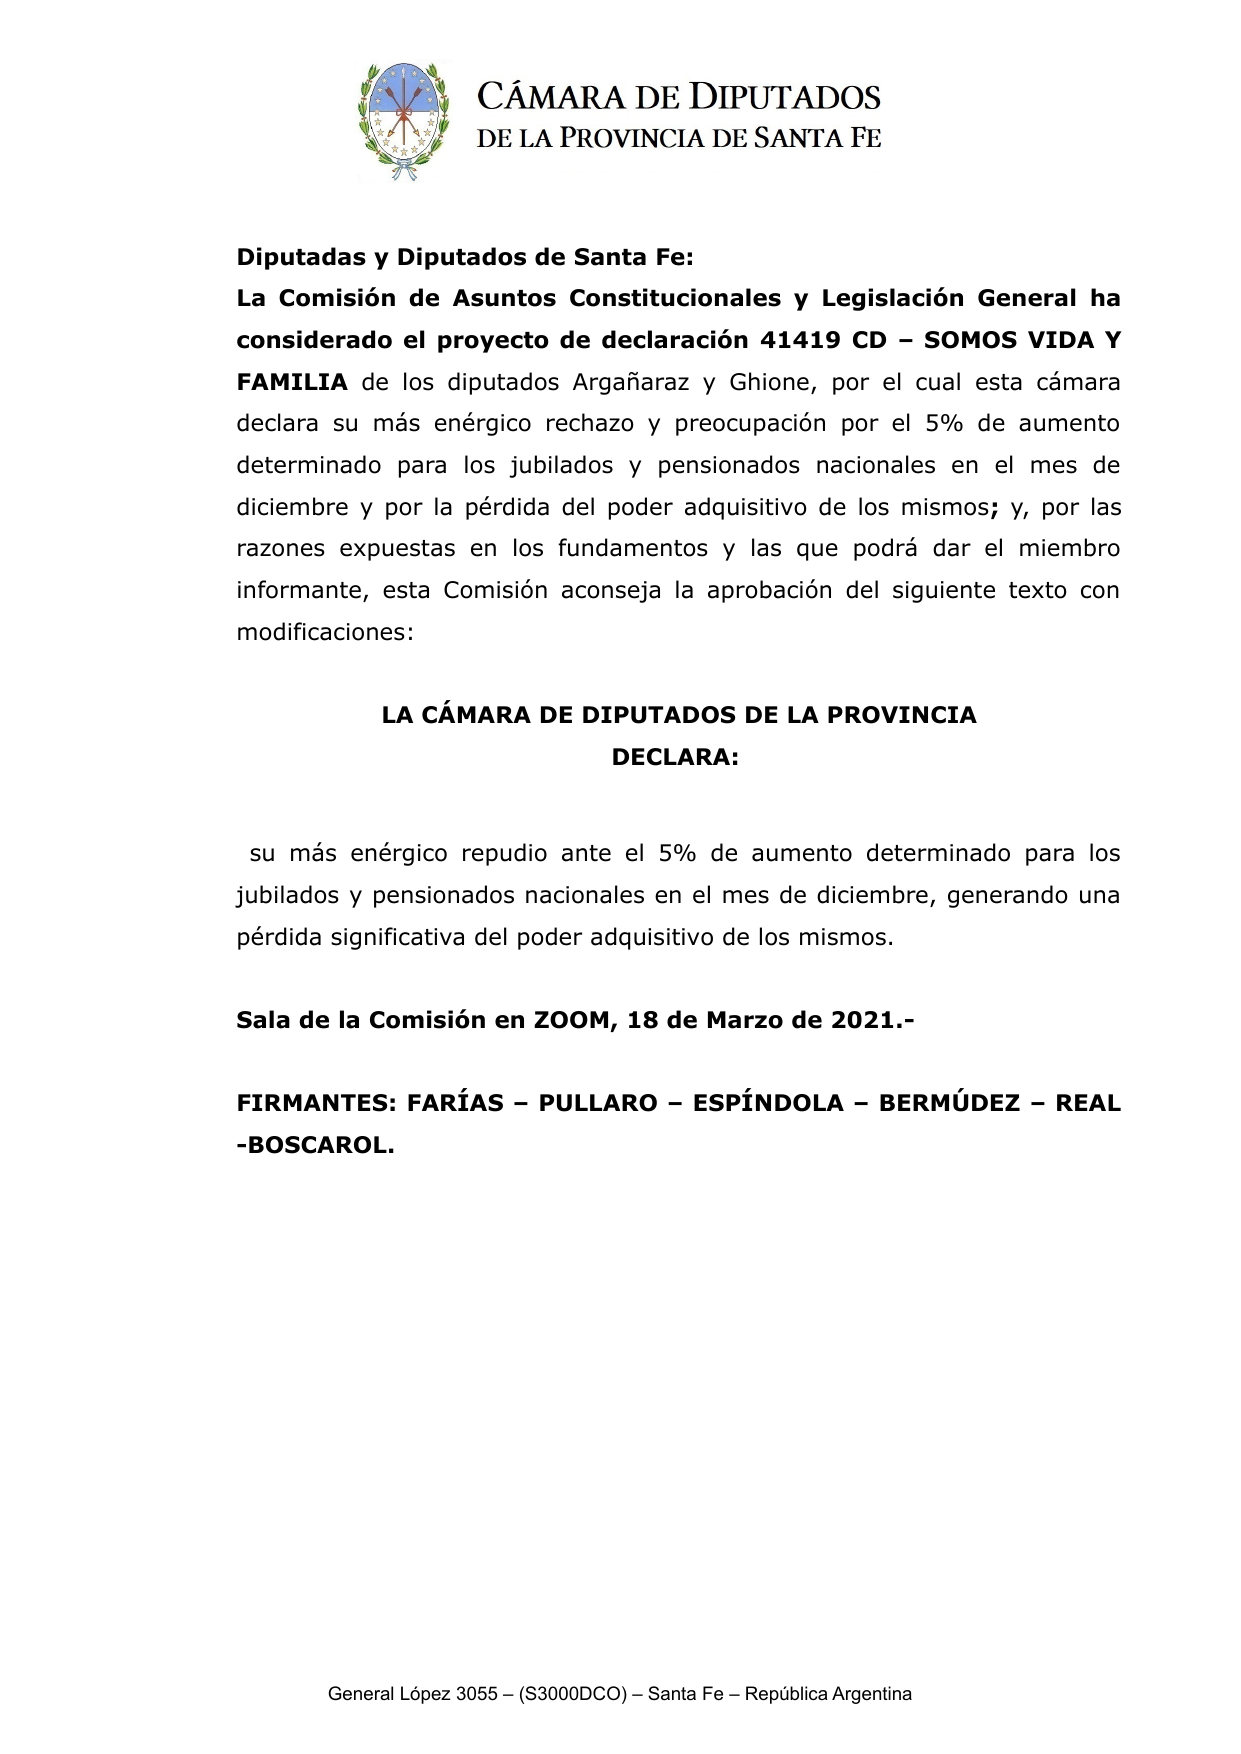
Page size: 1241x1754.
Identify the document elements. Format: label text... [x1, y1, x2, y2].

text Diputadas y Diputados de Santa Fe: [236, 242, 1122, 270]
text FIRMANTES: FARÍAS – PULLARO – ESPÍNDOLA – BERMÚDEZ – REAL -BOSCAROL. [236, 1089, 1122, 1158]
text su más enérgico repudio ante el 5% de aumento determinado para los jubilados y pensionados nacionales en el mes de diciembre, generando una pérdida significativa del poder adquisitivo de los mismos. [236, 839, 1122, 950]
picture [354, 59, 886, 183]
text LA CÁMARA DE DIPUTADOS DE LA PROVINCIA [236, 701, 1122, 728]
text Sala de la Comisión en ZOOM, 18 de Marzo de 2021.- [236, 1005, 1122, 1033]
text La Comisión de Asuntos Constitucionales y Legislación General ha considerado el proyecto de declaración 41419 CD – SOMOS VIDA Y FAMILIA de los diputados Argañaraz y Ghione, por el cual esta cámara declara su más enérgico rechazo y preocupación por el 5% de aumento determinado para los jubilados y pensionados nacionales en el mes de diciembre y por la pérdida del poder adquisitivo de los mismos; y, por las razones expuestas en los fundamentos y las que podrá dar el miembro informante, esta Comisión aconseja la aprobación del siguiente texto con modificaciones: [236, 284, 1122, 645]
text DECLARA: [236, 742, 1122, 770]
